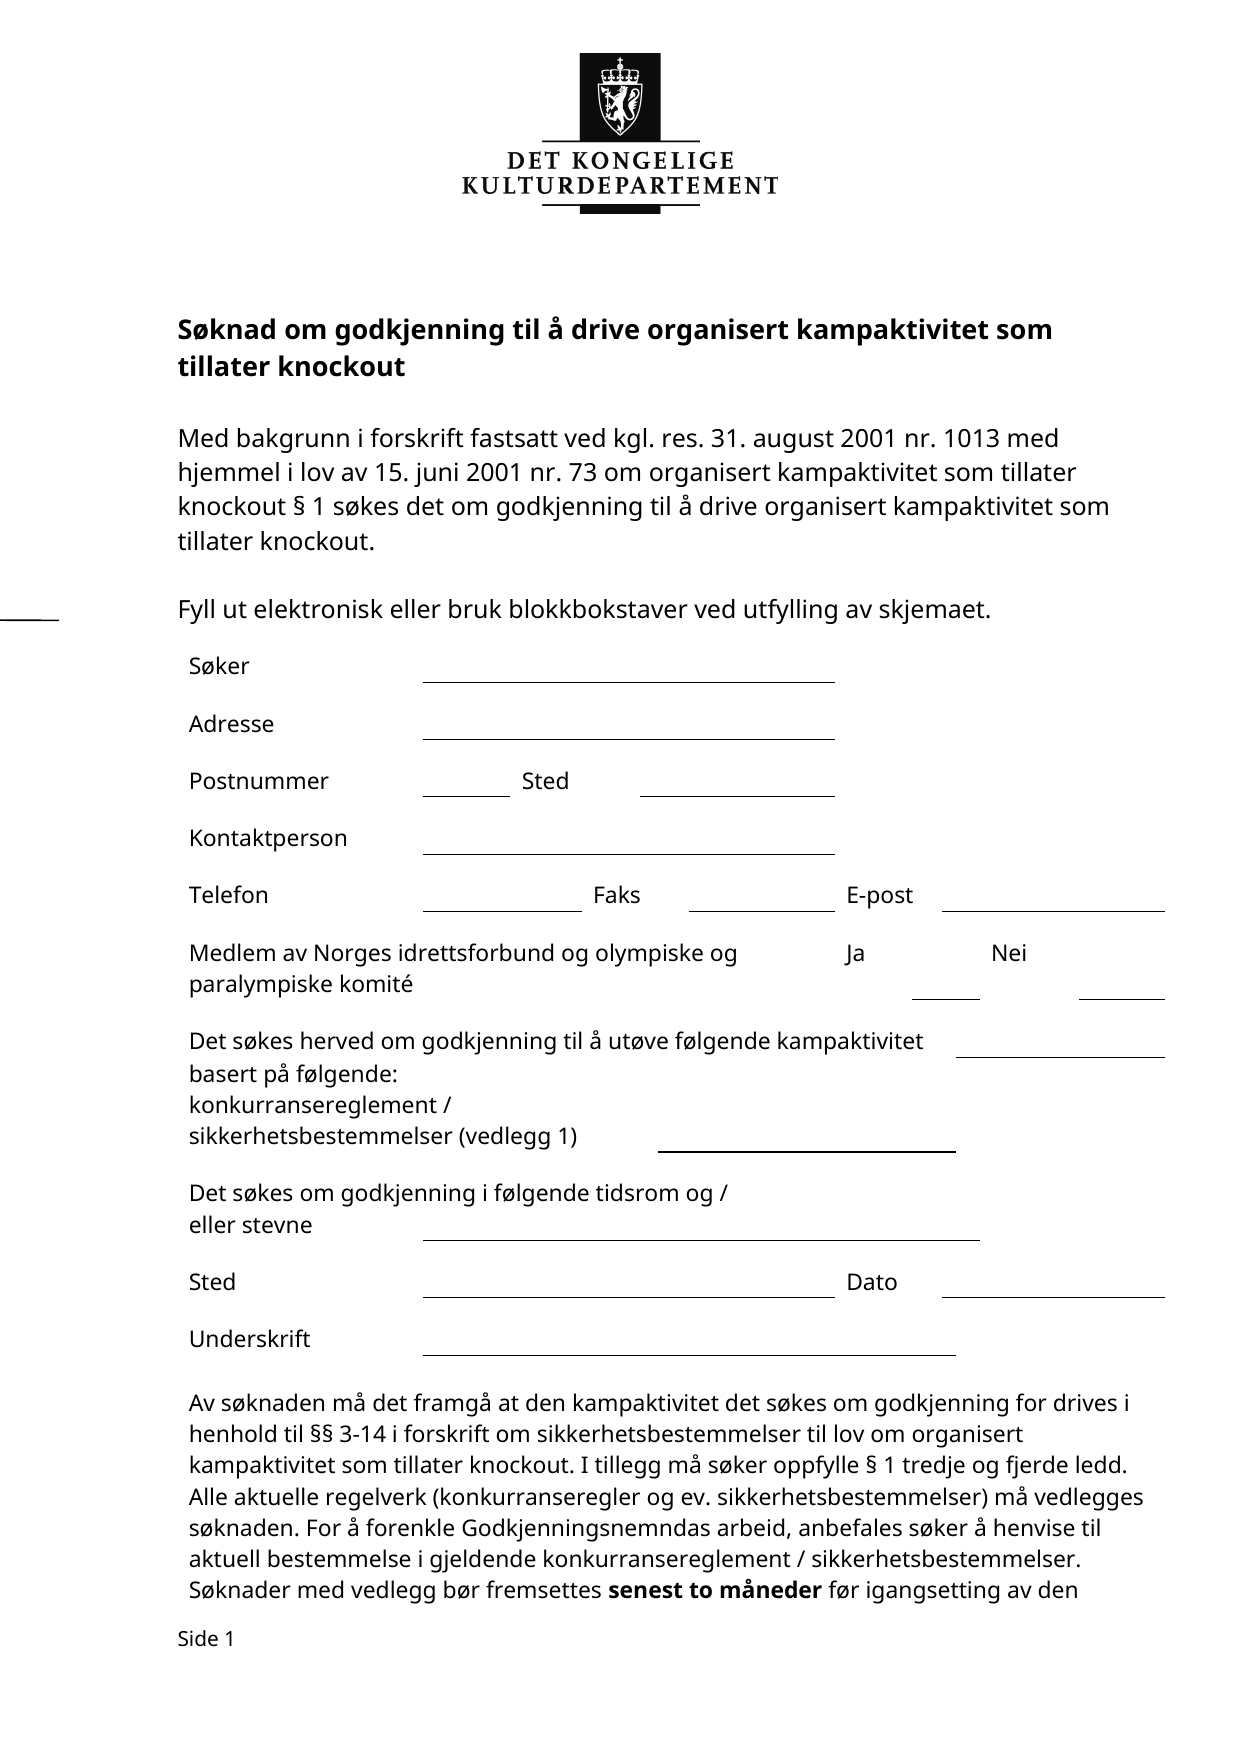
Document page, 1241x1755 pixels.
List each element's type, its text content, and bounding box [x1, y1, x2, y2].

table_cell [1165, 1387, 1182, 1606]
table_cell Ja [835, 911, 912, 999]
table_cell [166, 739, 177, 796]
table_cell [166, 1387, 177, 1606]
table_cell [1165, 1240, 1182, 1297]
table_cell [177, 1355, 956, 1387]
table_cell [1165, 1297, 1182, 1354]
table_cell [166, 682, 177, 739]
text Fyll ut elektronisk eller bruk blokkbokstaver ved utfylling av skjemaet. [177, 591, 1122, 625]
table_cell Underskrift [177, 1297, 423, 1354]
table_cell [1165, 854, 1182, 911]
table_cell [423, 1297, 956, 1354]
table_cell [942, 1240, 1165, 1297]
table_cell [1165, 1355, 1182, 1387]
table_header [423, 625, 835, 682]
table_cell Dato [835, 1241, 942, 1297]
table_cell [423, 855, 582, 911]
table_cell [956, 1355, 1165, 1387]
table_cell basert på følgende: konkurransereglement / sikkerhetsbestemmelser (vedlegg 1) [177, 1057, 658, 1151]
table_cell Telefon [177, 854, 423, 911]
table_cell [1165, 1057, 1182, 1151]
table_cell [980, 1151, 1165, 1240]
table_cell [1079, 912, 1165, 999]
text Med bakgrunn i forskrift fastsatt ved kgl. res. 31. august 2001 nr. 1013 med hjemmel i lov av 15. juni 2001 nr. 73 om organisert kampaktivitet som tillater knockout § 1 søkes det om godkjenning til å drive organisert kampaktivitet som tillater knockout. [177, 421, 1122, 557]
table_cell Medlem av Norges idrettsforbund og olympiske og paralympiske komité [177, 911, 835, 999]
table_cell Nei [980, 912, 1079, 999]
table_cell [166, 854, 177, 911]
table_cell Sted [510, 740, 639, 796]
table_cell Det søkes herved om godkjenning til å utøve følgende kampaktivitet [177, 999, 956, 1057]
table_cell Faks [582, 855, 689, 911]
table_cell [942, 854, 1165, 911]
table_cell [166, 911, 177, 999]
table_cell Sted [177, 1240, 423, 1297]
table_header Søker [177, 625, 423, 682]
table_cell [166, 1057, 177, 1151]
table_cell [1165, 999, 1182, 1057]
table_cell [689, 855, 835, 911]
table_cell Kontaktperson [177, 796, 423, 853]
table_cell [423, 740, 510, 796]
table_header [835, 625, 1165, 682]
table_cell [1165, 739, 1182, 796]
table_cell [166, 1151, 177, 1240]
table_cell Adresse [177, 682, 423, 739]
table_cell [835, 682, 1165, 739]
table_cell [1165, 1151, 1182, 1240]
table_cell E-post [835, 854, 942, 911]
table_cell [640, 740, 835, 796]
table_cell [747, 1151, 979, 1240]
table_cell [166, 1297, 177, 1354]
table_cell [1165, 682, 1182, 739]
table_cell [423, 796, 835, 853]
table_cell [166, 1240, 177, 1297]
table_cell [658, 1057, 956, 1151]
table_cell [423, 1241, 835, 1297]
table_header [1165, 625, 1182, 682]
table_cell [1165, 796, 1182, 853]
table_cell [166, 1355, 177, 1387]
table_cell Av søknaden må det framgå at den kampaktivitet det søkes om godkjenning for drives i henhold til §§ 3-14 i forskrift om sikkerhetsbestemmelser til lov om organisert kampaktivitet som tillater knockout. I tillegg må søker oppfylle § 1 tredje og fjerde ledd. Alle aktuelle regelverk (konkurranseregler og ev. sikkerhetsbestemmelser) må vedlegges søknaden. For å forenkle Godkjenningsnemndas arbeid, anbefales søker å henvise til aktuell bestemmelse i gjeldende konkurransereglement / sikkerhetsbestemmelser. Søknader med vedlegg bør fremsettes senest to måneder før igangsetting av den [177, 1387, 1165, 1606]
table_cell [166, 999, 177, 1057]
table_header [166, 625, 177, 682]
table_cell Det søkes om godkjenning i følgende tidsrom og / eller stevne [177, 1151, 747, 1240]
table_cell [835, 796, 1165, 853]
text Søknad om godkjenning til å drive organisert kampaktivitet som tillater knockout [177, 310, 1122, 384]
table_cell [423, 683, 835, 739]
table_cell [1165, 911, 1182, 999]
table_cell [166, 796, 177, 853]
table_cell [956, 1058, 1165, 1151]
table_cell [956, 1298, 1165, 1354]
table_cell [835, 739, 1165, 796]
table_cell [912, 911, 979, 999]
table_cell [956, 999, 1165, 1057]
table_cell Postnummer [177, 739, 423, 796]
